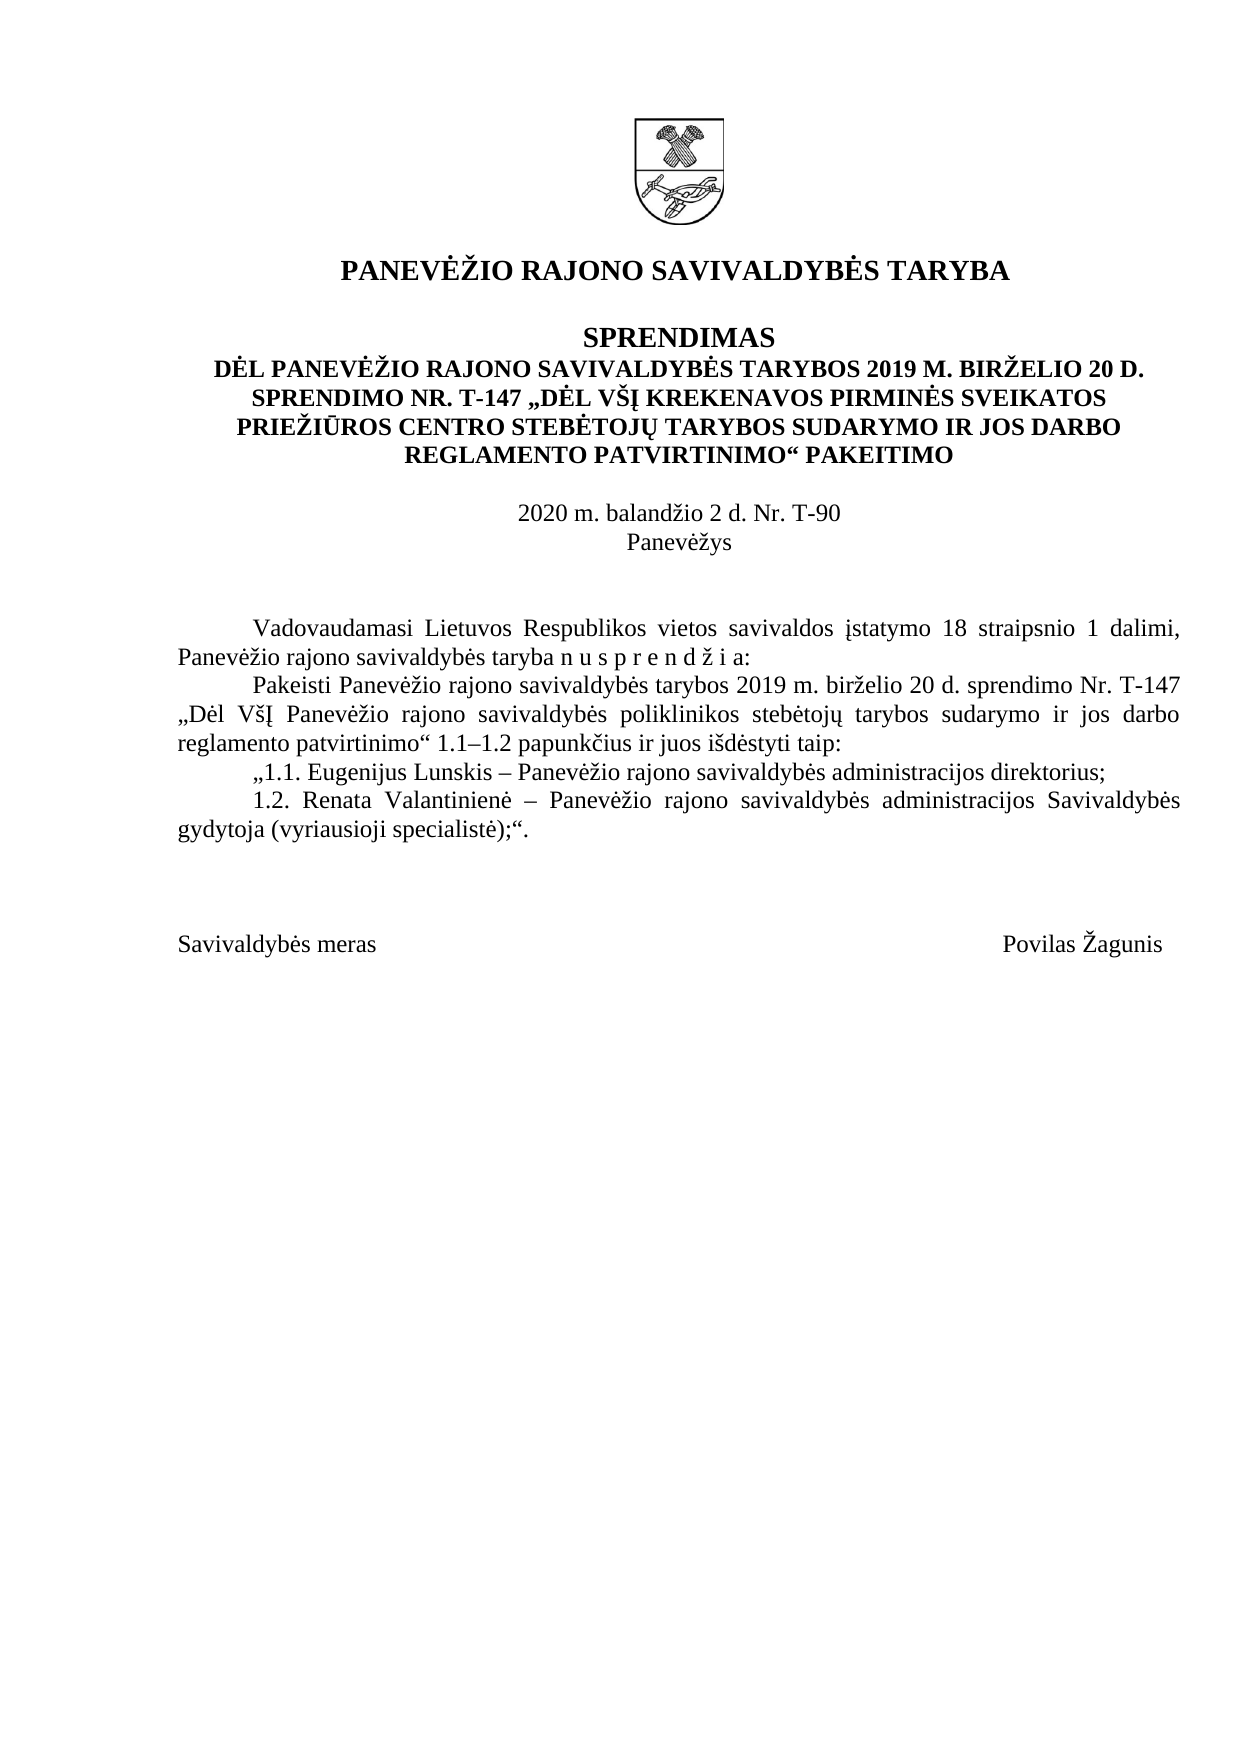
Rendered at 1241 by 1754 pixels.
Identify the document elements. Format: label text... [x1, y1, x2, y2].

text 1.2. Renata Valantinienė – Panevėžio rajono savivaldybės administracijos Savivaldybės gydytoja (vyriausioji specialistė);“. [177, 785, 1181, 843]
text Panevėžys [177, 527, 1181, 555]
text 2020 m. balandžio 2 d. Nr. T-90 [177, 498, 1181, 527]
text Vadovaudamasi Lietuvos Respublikos vietos savivaldos įstatymo 18 straipsnio 1 dalimi, Panevėžio rajono savivaldybės taryba n u s p r e n d ž i a: [177, 613, 1181, 670]
text SPRENDIMAS [177, 321, 1181, 354]
text Pakeisti Panevėžio rajono savivaldybės tarybos 2019 m. birželio 20 d. sprendimo Nr. T-147 „Dėl VšĮ Panevėžio rajono savivaldybės poliklinikos stebėtojų tarybos sudarymo ir jos darbo reglamento patvirtinimo“ 1.1–1.2 papunkčius ir juos išdėstyti taip: [177, 670, 1181, 757]
text PANEVĖŽIO RAJONO SAVIVALDYBĖS TARYBA [177, 253, 1181, 287]
text DĖL PANEVĖŽIO RAJONO SAVIVALDYBĖS TARYBOS 2019 M. BIRŽELIO 20 D. SPRENDIMO NR. T-147 „DĖL VŠĮ KREKENAVOS PIRMINĖS SVEIKATOS PRIEŽIŪROS CENTRO STEBĖTOJŲ TARYBOS SUDARYMO IR JOS DARBO REGLAMENTO PATVIRTINIMO“ PAKEITIMO [177, 354, 1181, 469]
text „1.1. Eugenijus Lunskis – Panevėžio rajono savivaldybės administracijos direktorius; [177, 757, 1181, 785]
text Savivaldybės meras Povilas Žagunis [177, 929, 1181, 958]
